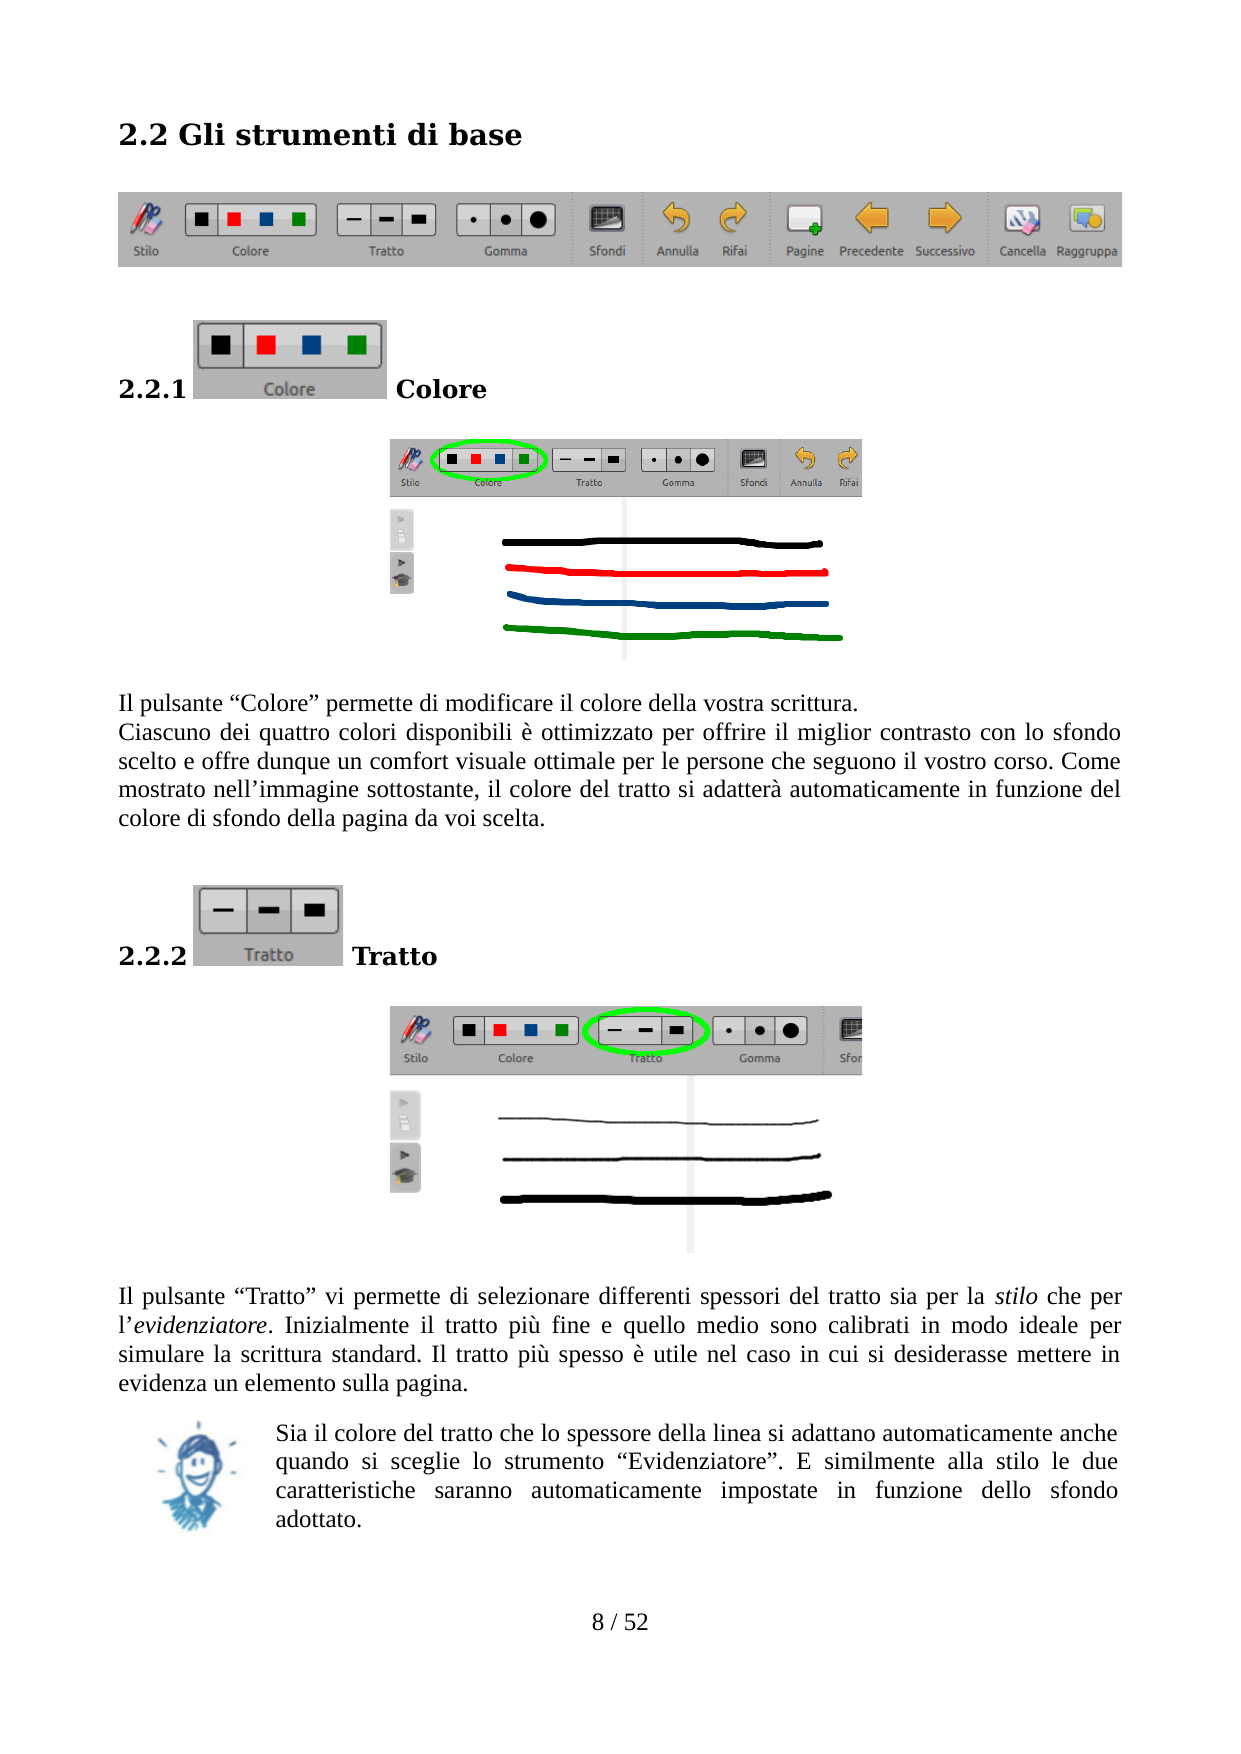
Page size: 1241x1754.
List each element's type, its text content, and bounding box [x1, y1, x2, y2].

table_header [118, 1396, 272, 1554]
picture [389, 1006, 863, 1253]
picture [121, 1399, 265, 1551]
picture [389, 439, 863, 660]
picture [118, 192, 1123, 267]
table_header Sia il colore del tratto che lo spessore della linea si adattano automaticamente anche quando si sceglie lo strumento “Evidenziatore”. E similmente alla stilo le due caratteristiche saranno automaticamente impostate in funzione dello sfondo adottato. [273, 1396, 1122, 1554]
text Ciascuno dei quattro colori disponibili è ottimizzato per offrire il miglior contrasto con lo sfondo scelto e offre dunque un comfort visuale ottimale per le persone che seguono il vostro corso. Come mostrato nell’immagine sottostante, il colore del tratto si adatterà automaticamente in funzione del colore di sfondo della pagina da voi scelta. [118, 717, 1122, 832]
picture [193, 885, 344, 966]
text Il pulsante “Tratto” vi permette di selezionare differenti spessori del tratto sia per la stilo che per l’evidenziatore. Inizialmente il tratto più fine e quello medio sono calibrati in modo ideale per simulare la scrittura standard. Il tratto più spesso è utile nel caso in cui si desiderasse mettere in evidenza un elemento sulla pagina. [118, 1281, 1122, 1396]
text Il pulsante “Colore” permette di modificare il colore della vostra scrittura. [118, 688, 1122, 717]
subtitle Tratto [118, 886, 1122, 971]
subtitle Gli strumenti di base [118, 118, 1122, 152]
subtitle Colore [118, 320, 1122, 404]
picture [193, 320, 387, 399]
